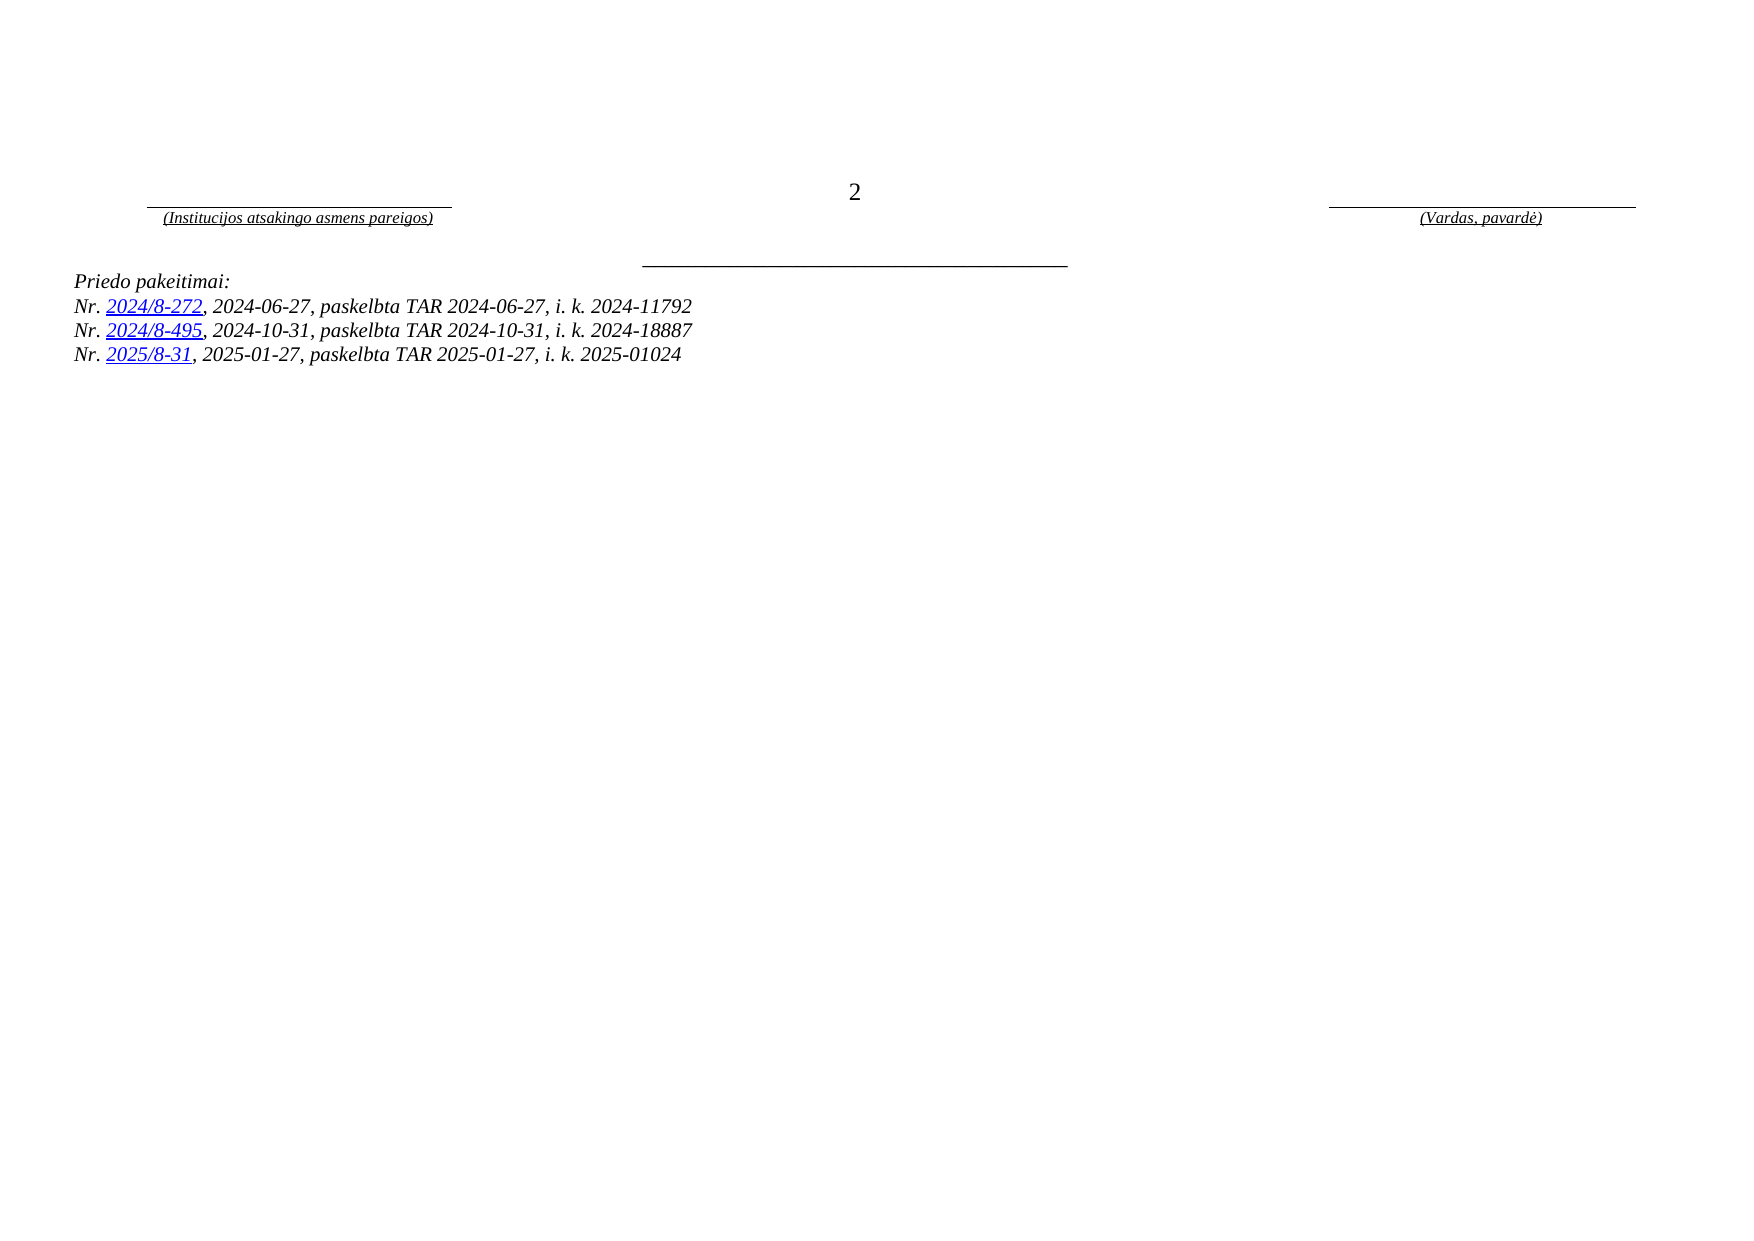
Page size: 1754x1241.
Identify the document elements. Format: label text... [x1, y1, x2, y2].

text Nr. 2024/8-272, 2024-06-27, paskelbta TAR 2024-06-27, i. k. 2024-11792 [74, 293, 1636, 318]
text Priedo pakeitimai: [74, 269, 1636, 293]
text Nr. 2024/8-495, 2024-10-31, paskelbta TAR 2024-10-31, i. k. 2024-18887 [74, 318, 1636, 342]
table_cell [452, 207, 1329, 241]
text __________________________________ [74, 241, 1636, 269]
table_cell (Institucijos atsakingo asmens pareigos) [147, 208, 452, 241]
table_cell (Vardas, pavardė) [1329, 208, 1636, 241]
text Nr. 2025/8-31, 2025-01-27, paskelbta TAR 2025-01-27, i. k. 2025-01024 [74, 342, 1636, 366]
table_cell [74, 207, 147, 241]
